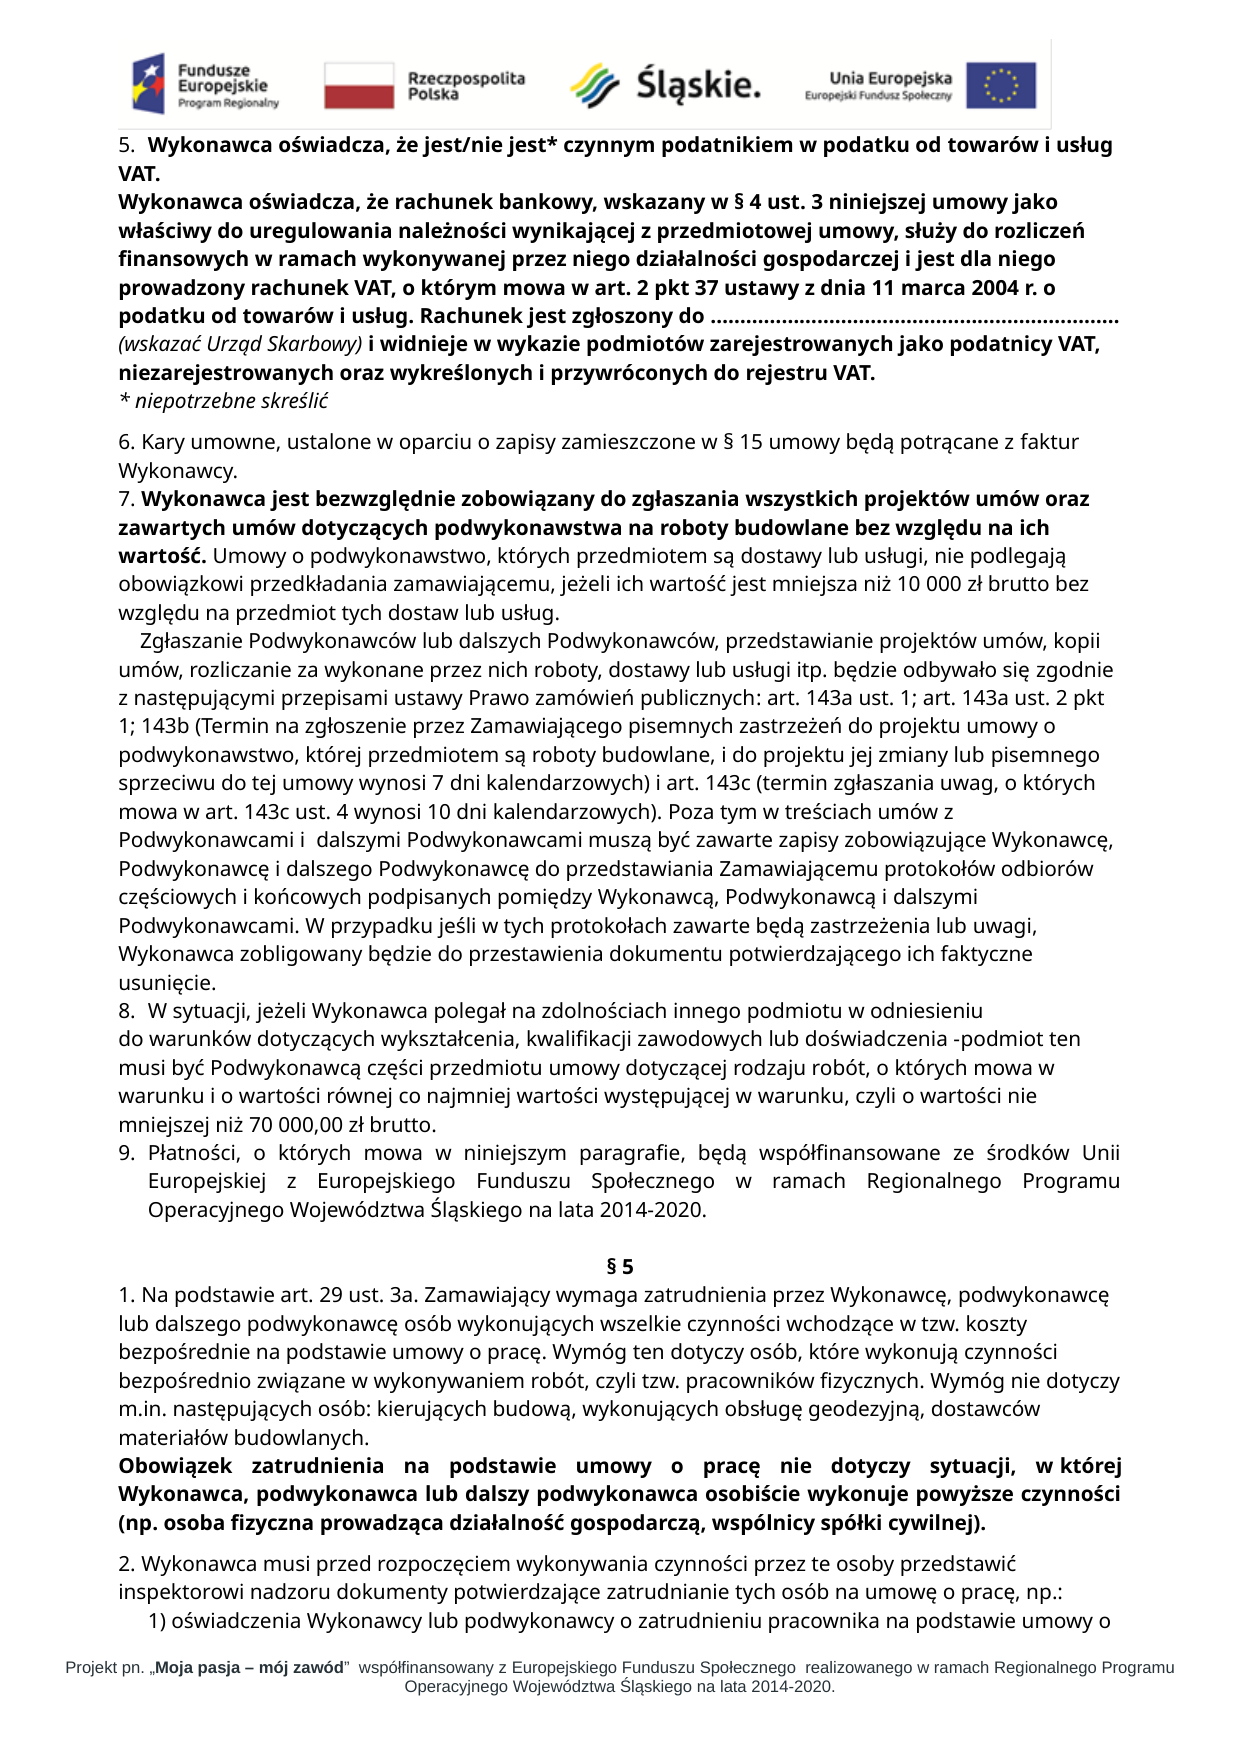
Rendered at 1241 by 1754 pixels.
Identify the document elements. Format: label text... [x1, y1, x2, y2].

text Wykonawca oświadcza, że rachunek bankowy, wskazany w § 4 ust. 3 niniejszej umowy jako właściwy do uregulowania należności wynikającej z przedmiotowej umowy, służy do rozliczeń finansowych w ramach wykonywanej przez niego działalności gospodarczej i jest dla niego prowadzony rachunek VAT, o którym mowa w art. 2 pkt 37 ustawy z dnia 11 marca 2004 r. o podatku od towarów i usług. Rachunek jest zgłoszony do …………………………………………………………… (wskazać Urząd Skarbowy) i widnieje w wykazie podmiotów zarejestrowanych jako podatnicy VAT, niezarejestrowanych oraz wykreślonych i przywróconych do rejestru VAT. [118, 187, 1122, 386]
text 2. Wykonawca musi przed rozpoczęciem wykonywania czynności przez te osoby przedstawić inspektorowi nadzoru dokumenty potwierdzające zatrudnianie tych osób na umowę o pracę, np.: [118, 1549, 1122, 1606]
text 9. Płatności, o których mowa w niniejszym paragrafie, będą współfinansowane ze środków Unii Europejskiej z Europejskiego Funduszu Społecznego w ramach Regionalnego Programu Operacyjnego Województwa Śląskiego na lata 2014-2020. [118, 1138, 1122, 1223]
text * niepotrzebne skreślić [118, 386, 1122, 415]
text 1. Na podstawie art. 29 ust. 3a. Zamawiający wymaga zatrudnienia przez Wykonawcę, podwykonawcę lub dalszego podwykonawcę osób wykonujących wszelkie czynności wchodzące w tzw. koszty bezpośrednie na podstawie umowy o pracę. Wymóg ten dotyczy osób, które wykonują czynności bezpośrednio związane w wykonywaniem robót, czyli tzw. pracowników fizycznych. Wymóg nie dotyczy m.in. następujących osób: kierujących budową, wykonujących obsługę geodezyjną, dostawców materiałów budowlanych. [118, 1280, 1122, 1451]
text 8. W sytuacji, jeżeli Wykonawca polegał na zdolnościach innego podmiotu w odniesieniu do warunków dotyczących wykształcenia, kwalifikacji zawodowych lub doświadczenia -podmiot ten musi być Podwykonawcą części przedmiotu umowy dotyczącej rodzaju robót, o których mowa w warunku i o wartości równej co najmniej wartości występującej w warunku, czyli o wartości nie mniejszej niż 70 000,00 zł brutto. [118, 996, 1122, 1138]
text 1) oświadczenia Wykonawcy lub podwykonawcy o zatrudnieniu pracownika na podstawie umowy o [148, 1606, 1122, 1634]
text 7. Wykonawca jest bezwzględnie zobowiązany do zgłaszania wszystkich projektów umów oraz zawartych umów dotyczących podwykonawstwa na roboty budowlane bez względu na ich wartość. Umowy o podwykonawstwo, których przedmiotem są dostawy lub usługi, nie podlegają obowiązkowi przedkładania zamawiającemu, jeżeli ich wartość jest mniejsza niż 10 000 zł brutto bez względu na przedmiot tych dostaw lub usług. [118, 484, 1122, 626]
text 5. Wykonawca oświadcza, że jest/nie jest* czynnym podatnikiem w podatku od towarów i usług VAT. [118, 130, 1122, 187]
text 6. Kary umowne, ustalone w oparciu o zapisy zamieszczone w § 15 umowy będą potrącane z faktur Wykonawcy. [118, 427, 1122, 484]
text § 5 [118, 1252, 1122, 1280]
text Zgłaszanie Podwykonawców lub dalszych Podwykonawców, przedstawianie projektów umów, kopii umów, rozliczanie za wykonane przez nich roboty, dostawy lub usługi itp. będzie odbywało się zgodnie z następującymi przepisami ustawy Prawo zamówień publicznych: art. 143a ust. 1; art. 143a ust. 2 pkt 1; 143b (Termin na zgłoszenie przez Zamawiającego pisemnych zastrzeżeń do projektu umowy o podwykonawstwo, której przedmiotem są roboty budowlane, i do projektu jej zmiany lub pisemnego sprzeciwu do tej umowy wynosi 7 dni kalendarzowych) i art. 143c (termin zgłaszania uwag, o których mowa w art. 143c ust. 4 wynosi 10 dni kalendarzowych). Poza tym w treściach umów z Podwykonawcami i dalszymi Podwykonawcami muszą być zawarte zapisy zobowiązujące Wykonawcę, Podwykonawcę i dalszego Podwykonawcę do przedstawiania Zamawiającemu protokołów odbiorów częściowych i końcowych podpisanych pomiędzy Wykonawcą, Podwykonawcą i dalszymi Podwykonawcami. W przypadku jeśli w tych protokołach zawarte będą zastrzeżenia lub uwagi, Wykonawca zobligowany będzie do przestawienia dokumentu potwierdzającego ich faktyczne usunięcie. [118, 626, 1122, 996]
list Obowiązek zatrudnienia na podstawie umowy o pracę nie dotyczy sytuacji, w której Wykonawca, podwykonawca lub dalszy podwykonawca osobiście wykonuje powyższe czynności (np. osoba fizyczna prowadząca działalność gospodarczą, wspólnicy spółki cywilnej). [118, 1451, 1122, 1536]
